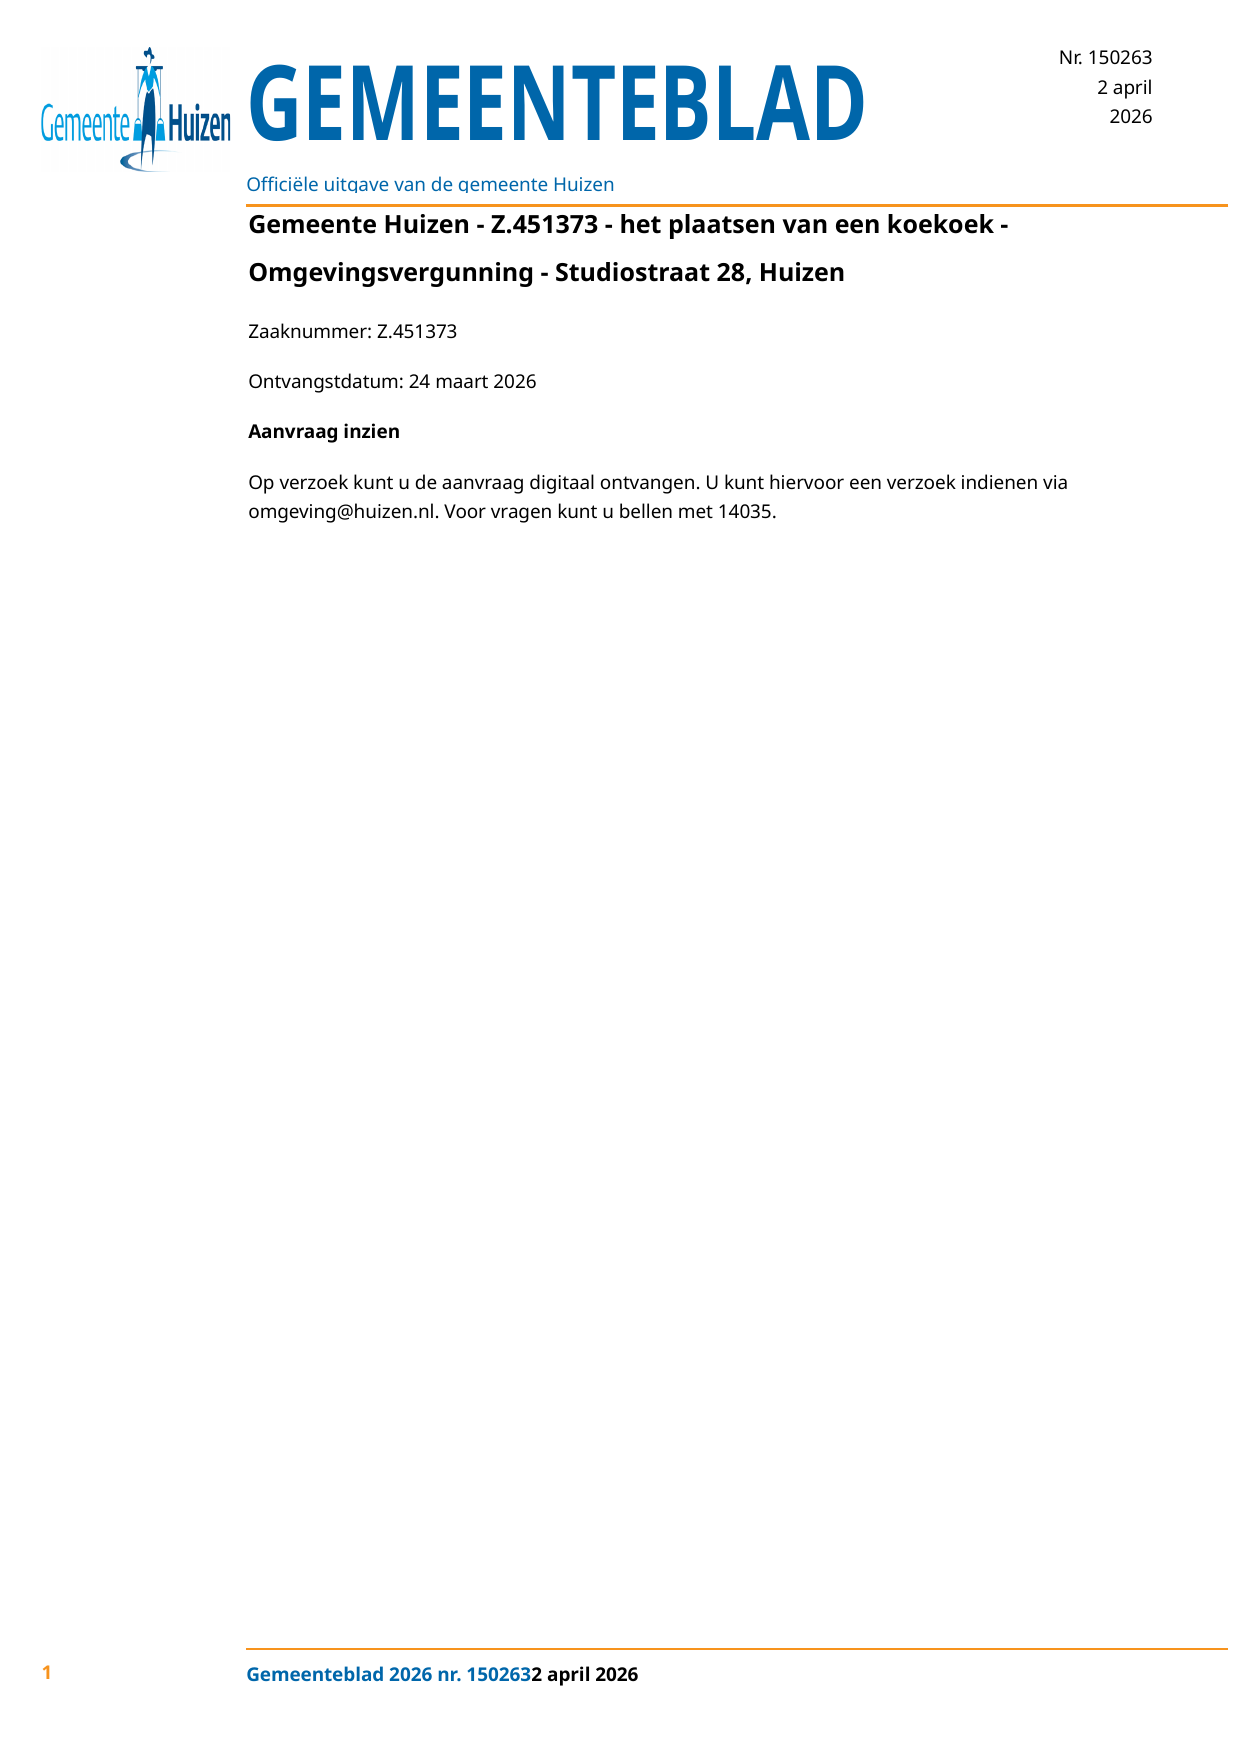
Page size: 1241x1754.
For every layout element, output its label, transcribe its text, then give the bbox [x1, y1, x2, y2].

text Zaaknummer: Z.451373 [248, 318, 1152, 344]
text Op verzoek kunt u de aanvraag digitaal ontvangen. U kunt hiervoor een verzoek indienen via omgeving@huizen.nl. Voor vragen kunt u bellen met 14035. [248, 469, 1152, 524]
text Gemeente Huizen - Z.451373 - het plaatsen van een koekoek - Omgevingsvergunning - Studiostraat 28, Huizen [248, 207, 1152, 288]
picture [41, 47, 231, 172]
text Ontvangstdatum: 24 maart 2026 [248, 368, 1152, 394]
text Aanvraag inzien [248, 419, 1152, 444]
